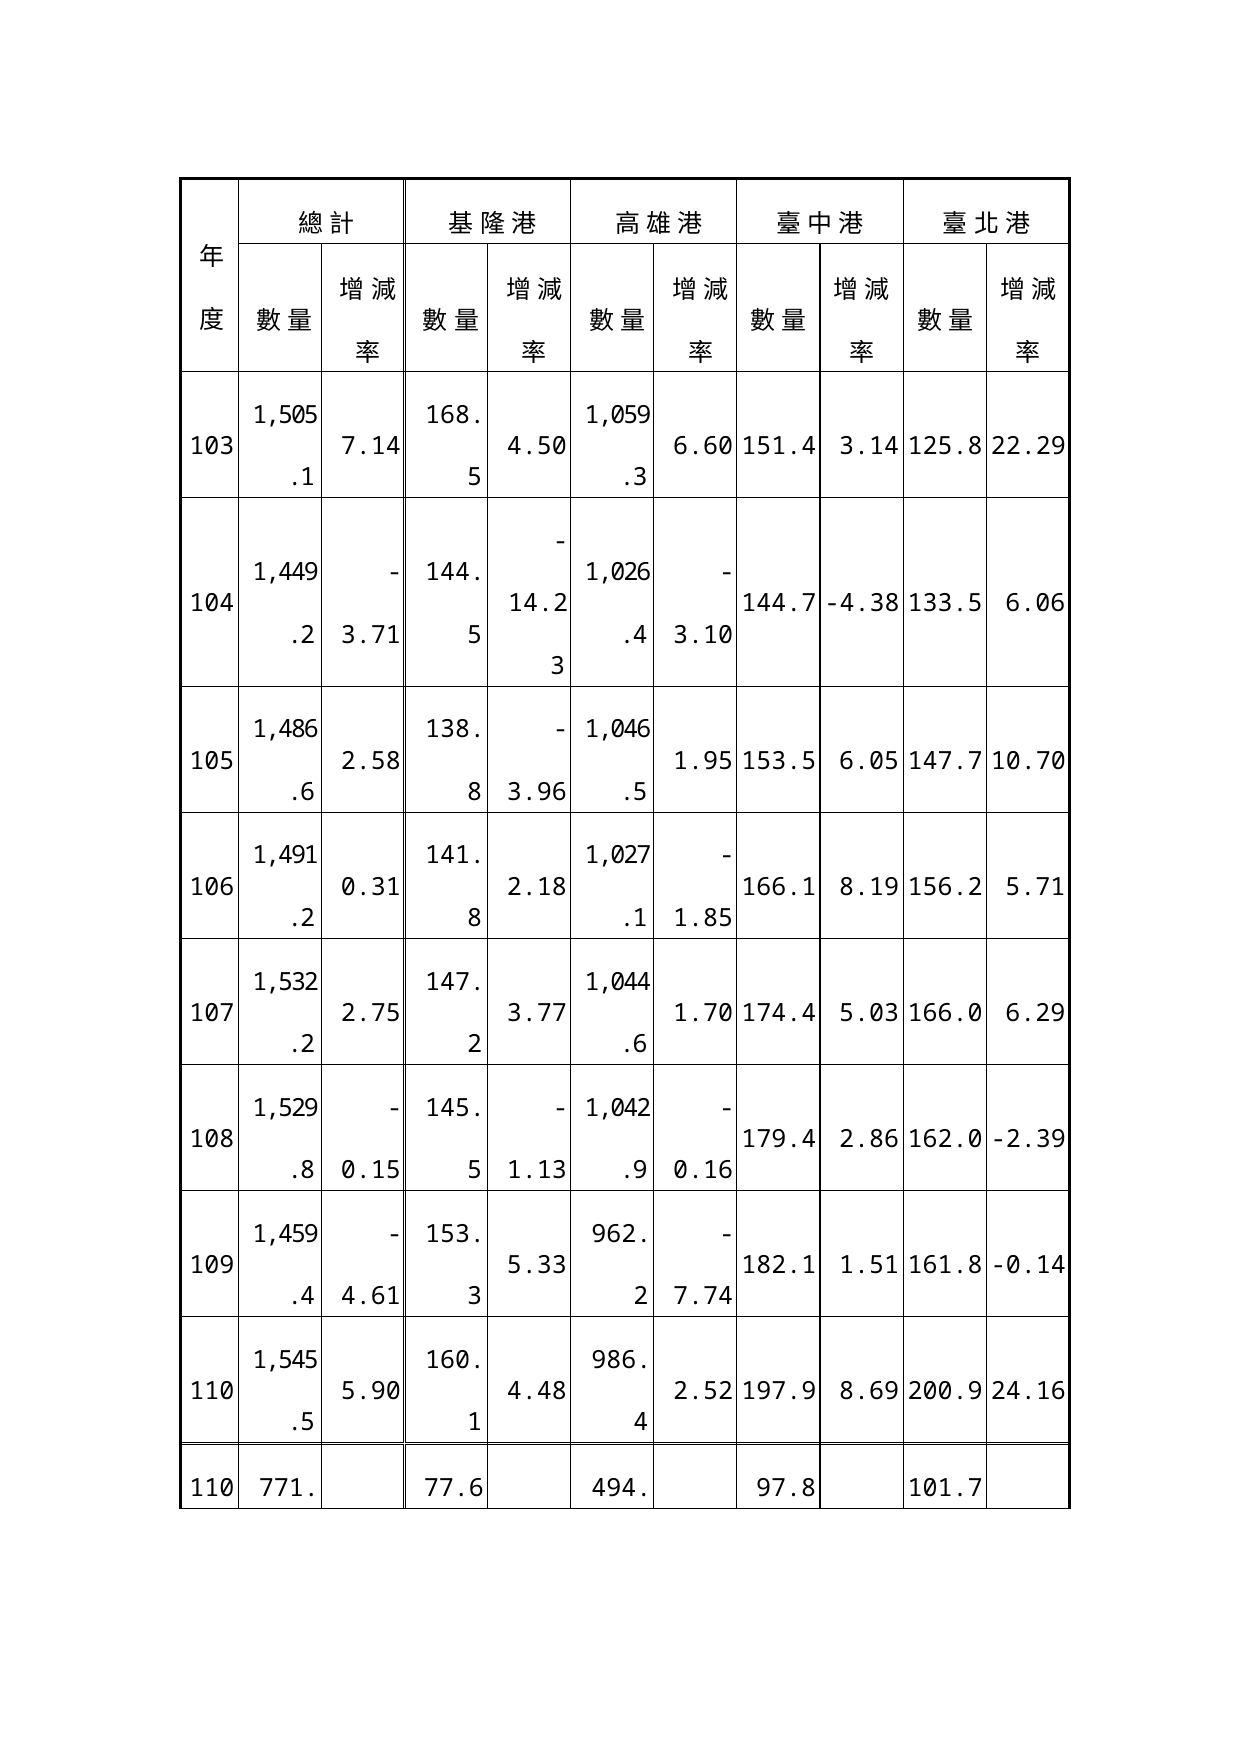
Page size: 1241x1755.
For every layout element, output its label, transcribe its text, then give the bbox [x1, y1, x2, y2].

table_cell 3.14 [821, 372, 903, 497]
table_cell 200.9 [904, 1317, 986, 1442]
table_cell 3.77 [488, 939, 570, 1064]
table_cell 77.6 [406, 1445, 487, 1507]
table_cell 105 [182, 687, 238, 812]
table_cell 數量 [904, 244, 986, 371]
table_cell 7.14 [322, 372, 403, 497]
table_cell 103 [182, 372, 238, 497]
table_cell 22.29 [987, 372, 1068, 497]
table_cell 160.1 [406, 1317, 487, 1442]
table_cell -7.74 [654, 1191, 736, 1316]
table_cell 1,529.8 [239, 1065, 321, 1190]
table_cell 153.3 [406, 1191, 487, 1316]
table_header 基隆港 [406, 180, 570, 243]
table_cell 156.2 [904, 813, 986, 938]
table_cell 104 [182, 498, 238, 686]
table_cell 6.29 [987, 939, 1068, 1064]
table_cell 97.8 [737, 1445, 819, 1507]
table_cell 1,059.3 [571, 372, 653, 497]
table_header 總計 [239, 180, 403, 243]
table_cell 138.8 [406, 687, 487, 812]
table_cell 6.05 [821, 687, 903, 812]
table_cell [654, 1445, 736, 1507]
table_cell 179.4 [737, 1065, 819, 1190]
table_cell 162.0 [904, 1065, 986, 1190]
table_cell 168.5 [406, 372, 487, 497]
table_cell 1,046.5 [571, 687, 653, 812]
table_cell 986.4 [571, 1317, 653, 1442]
table_cell -3.71 [322, 498, 403, 686]
table_cell 147.2 [406, 939, 487, 1064]
table_cell 10.70 [987, 687, 1068, 812]
table_cell 數量 [406, 244, 487, 371]
table_cell [821, 1445, 903, 1507]
table_cell -0.14 [987, 1191, 1068, 1316]
table_cell 增減率 [821, 244, 903, 371]
table_cell 8.19 [821, 813, 903, 938]
table_cell 6.60 [654, 372, 736, 497]
table_cell 增減率 [987, 244, 1068, 371]
table_cell 110 [182, 1317, 238, 1442]
table_cell -0.15 [322, 1065, 403, 1190]
table_cell 0.31 [322, 813, 403, 938]
table_cell 4.48 [488, 1317, 570, 1442]
table_cell 494. [571, 1445, 653, 1507]
table_cell 1,486.6 [239, 687, 321, 812]
table_cell 數量 [737, 244, 819, 371]
table_cell -2.39 [987, 1065, 1068, 1190]
table_cell -1.13 [488, 1065, 570, 1190]
table_cell 1,449.2 [239, 498, 321, 686]
table_cell 5.71 [987, 813, 1068, 938]
table_cell 8.69 [821, 1317, 903, 1442]
table_cell -3.10 [654, 498, 736, 686]
table_cell [987, 1445, 1068, 1507]
table_cell 1,027.1 [571, 813, 653, 938]
table_cell 106 [182, 813, 238, 938]
table_cell [488, 1445, 570, 1507]
table_cell 2.52 [654, 1317, 736, 1442]
table_cell 147.7 [904, 687, 986, 812]
table_cell 182.1 [737, 1191, 819, 1316]
table_cell 101.7 [904, 1445, 986, 1507]
table_cell 2.75 [322, 939, 403, 1064]
table_cell 141.8 [406, 813, 487, 938]
table_cell 4.50 [488, 372, 570, 497]
table_cell 109 [182, 1191, 238, 1316]
table_cell 1,044.6 [571, 939, 653, 1064]
table_cell 1,545.5 [239, 1317, 321, 1442]
table_cell 1,491.2 [239, 813, 321, 938]
table_cell 125.8 [904, 372, 986, 497]
table_cell 174.4 [737, 939, 819, 1064]
table_cell 1.51 [821, 1191, 903, 1316]
table_cell -4.38 [821, 498, 903, 686]
table_header 臺中港 [737, 180, 903, 243]
table_cell 1,459.4 [239, 1191, 321, 1316]
table_cell 145.5 [406, 1065, 487, 1190]
table_header 臺北港 [904, 180, 1068, 243]
table_cell 153.5 [737, 687, 819, 812]
table_cell 166.0 [904, 939, 986, 1064]
table_cell -14.23 [488, 498, 570, 686]
table_cell 增減率 [488, 244, 570, 371]
table_cell 161.8 [904, 1191, 986, 1316]
table_cell 1,505.1 [239, 372, 321, 497]
table_cell 1,042.9 [571, 1065, 653, 1190]
table_cell 數量 [571, 244, 653, 371]
table_cell 2.18 [488, 813, 570, 938]
table_cell -3.96 [488, 687, 570, 812]
table_cell 5.33 [488, 1191, 570, 1316]
table_cell 1,026.4 [571, 498, 653, 686]
table_cell 5.03 [821, 939, 903, 1064]
table_cell 144.5 [406, 498, 487, 686]
table_cell 962.2 [571, 1191, 653, 1316]
table_cell 1.70 [654, 939, 736, 1064]
table_header 高雄港 [571, 180, 736, 243]
table_cell 166.1 [737, 813, 819, 938]
table_cell -4.61 [322, 1191, 403, 1316]
table_cell [322, 1445, 403, 1507]
table_cell 1.95 [654, 687, 736, 812]
table_cell 771. [239, 1445, 321, 1507]
table_cell 增減率 [322, 244, 403, 371]
table_cell 133.5 [904, 498, 986, 686]
table_cell -1.85 [654, 813, 736, 938]
table_cell -0.16 [654, 1065, 736, 1190]
table_cell 1,532.2 [239, 939, 321, 1064]
table_header 年度 [182, 180, 238, 371]
table_cell 24.16 [987, 1317, 1068, 1442]
table_cell 5.90 [322, 1317, 403, 1442]
table_cell 2.58 [322, 687, 403, 812]
table_cell 數量 [239, 244, 321, 371]
table_cell 增減率 [654, 244, 736, 371]
table_cell 144.7 [737, 498, 819, 686]
table_cell 110 [182, 1445, 238, 1507]
table_cell 6.06 [987, 498, 1068, 686]
table_cell 2.86 [821, 1065, 903, 1190]
table_cell 151.4 [737, 372, 819, 497]
table_cell 108 [182, 1065, 238, 1190]
table_cell 197.9 [737, 1317, 819, 1442]
table_cell 107 [182, 939, 238, 1064]
